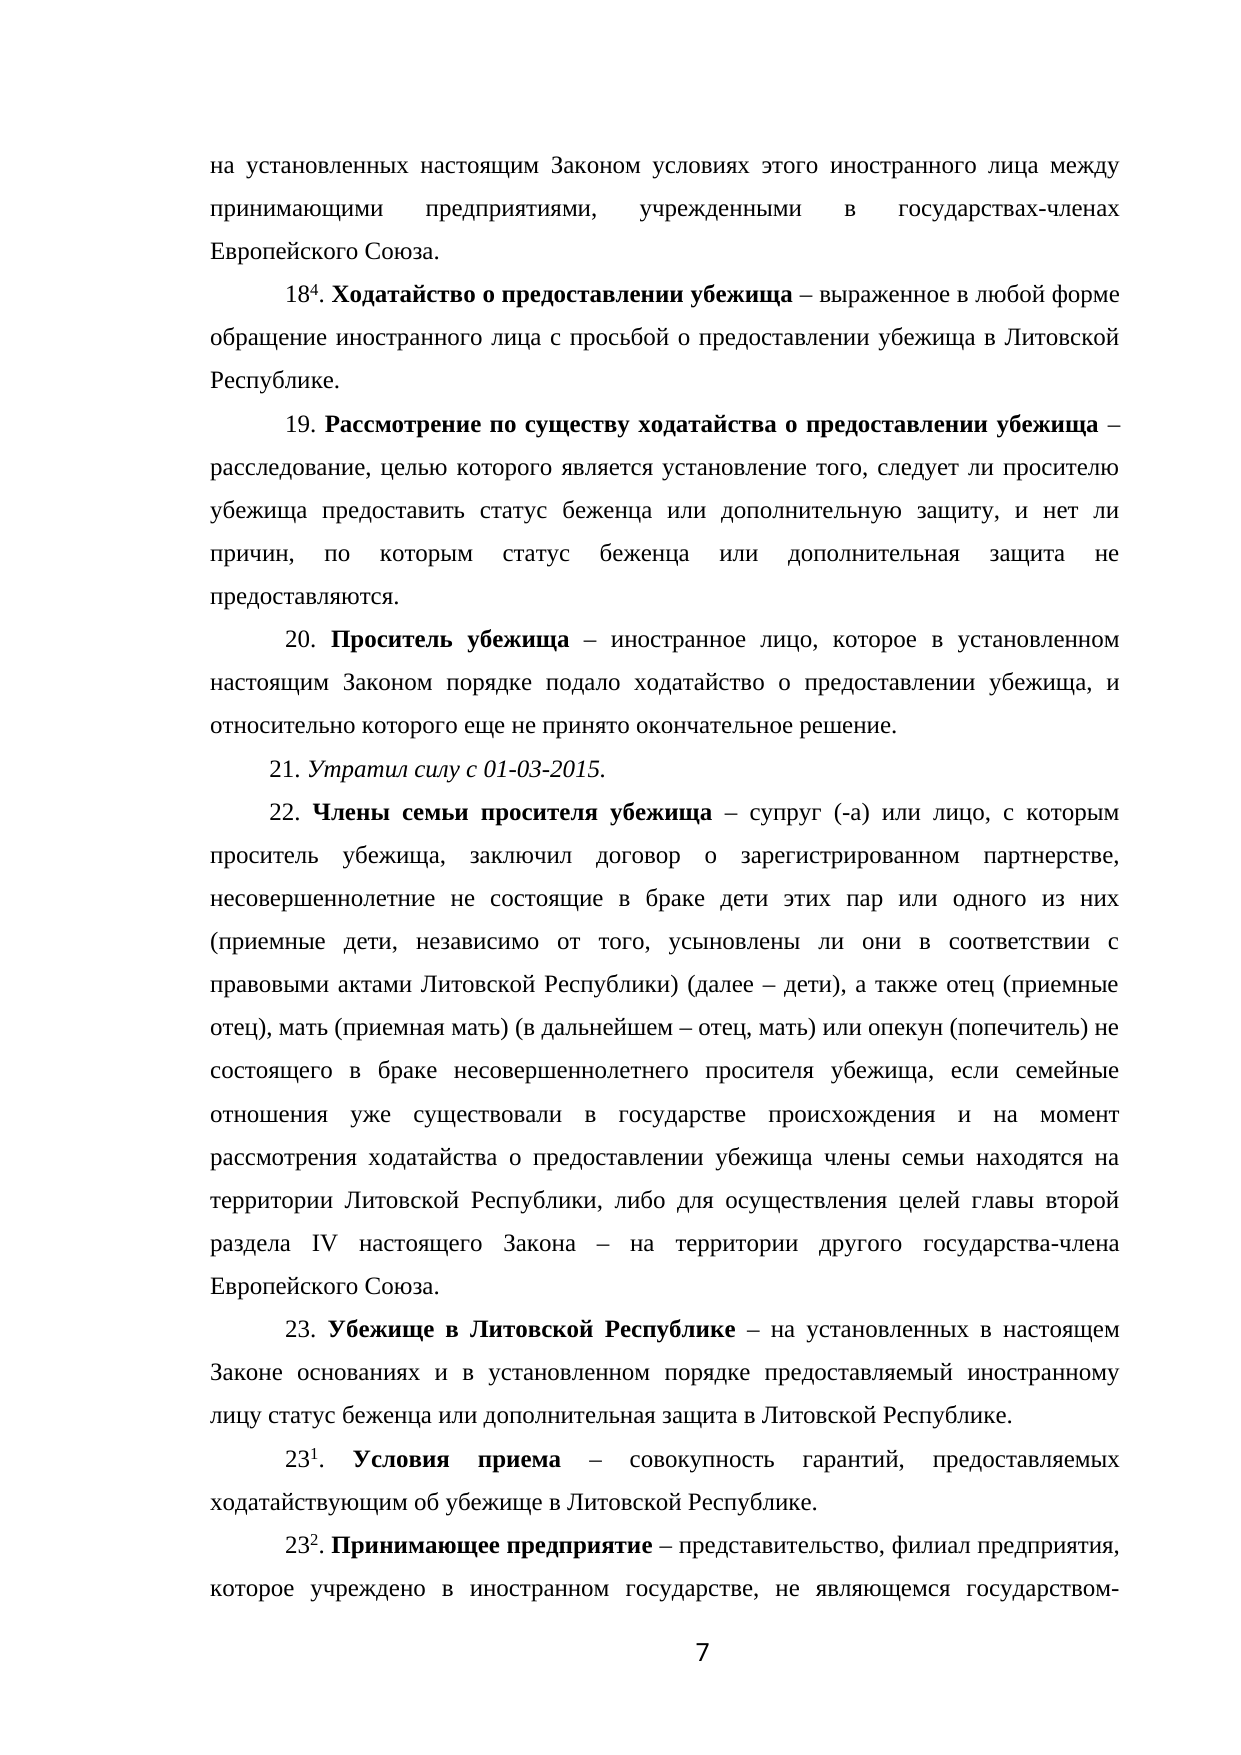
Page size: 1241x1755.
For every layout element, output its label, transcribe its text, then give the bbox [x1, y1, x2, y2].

text 23. Убежище в Литовской Республике – на установленных в настоящем Законе основаниях и в установленном порядке предоставляемый иностранному лицу статус беженца или дополнительная защита в Литовской Республике. [210, 1314, 1120, 1429]
text 21. Утратил силу с 01-03-2015. [210, 754, 1120, 782]
text 184. Ходатайство о предоставлении убежища – выраженное в любой форме обращение иностранного лица с просьбой о предоставлении убежища в Литовской Республике. [210, 279, 1120, 394]
text 19. Рассмотрение по существу ходатайства о предоставлении убежища – расследование, целью которого является установление того, следует ли просителю убежища предоставить статус беженца или дополнительную защиту, и нет ли причин, по которым статус беженца или дополнительная защита не предоставляются. [210, 409, 1120, 610]
text на установленных настоящим Законом условиях этого иностранного лица между принимающими предприятиями, учрежденными в государствах-членах Европейского Союза. [210, 150, 1120, 265]
text 232. Принимающее предприятие – представительство, филиал предприятия, которое учреждено в иностранном государстве, не являющемся государством- [210, 1530, 1120, 1602]
text 231. Условия приема – совокупность гарантий, предоставляемых ходатайствующим об убежище в Литовской Республике. [210, 1444, 1120, 1516]
text 22. Члены семьи просителя убежища – супруг (-а) или лицо, с которым проситель убежища, заключил договор о зарегистрированном партнерстве, несовершеннолетние не состоящие в браке дети этих пар или одного из них (приемные дети, независимо от того, усыновлены ли они в соответствии с правовыми актами Литовской Республики) (далее – дети), а также отец (приемные отец), мать (приемная мать) (в дальнейшем – отец, мать) или опекун (попечитель) не состоящего в браке несовершеннолетнего просителя убежища, если семейные отношения уже существовали в государстве происхождения и на момент рассмотрения ходатайства о предоставлении убежища члены семьи находятся на территории Литовской Республики, либо для осуществления целей главы второй раздела IV настоящего Закона – на территории другого государства-члена Европейского Союза. [210, 797, 1120, 1300]
text 20. Проситель убежища – иностранное лицо, которое в установленном настоящим Законом порядке подало ходатайство о предоставлении убежища, и относительно которого еще не принято окончательное решение. [210, 624, 1120, 739]
